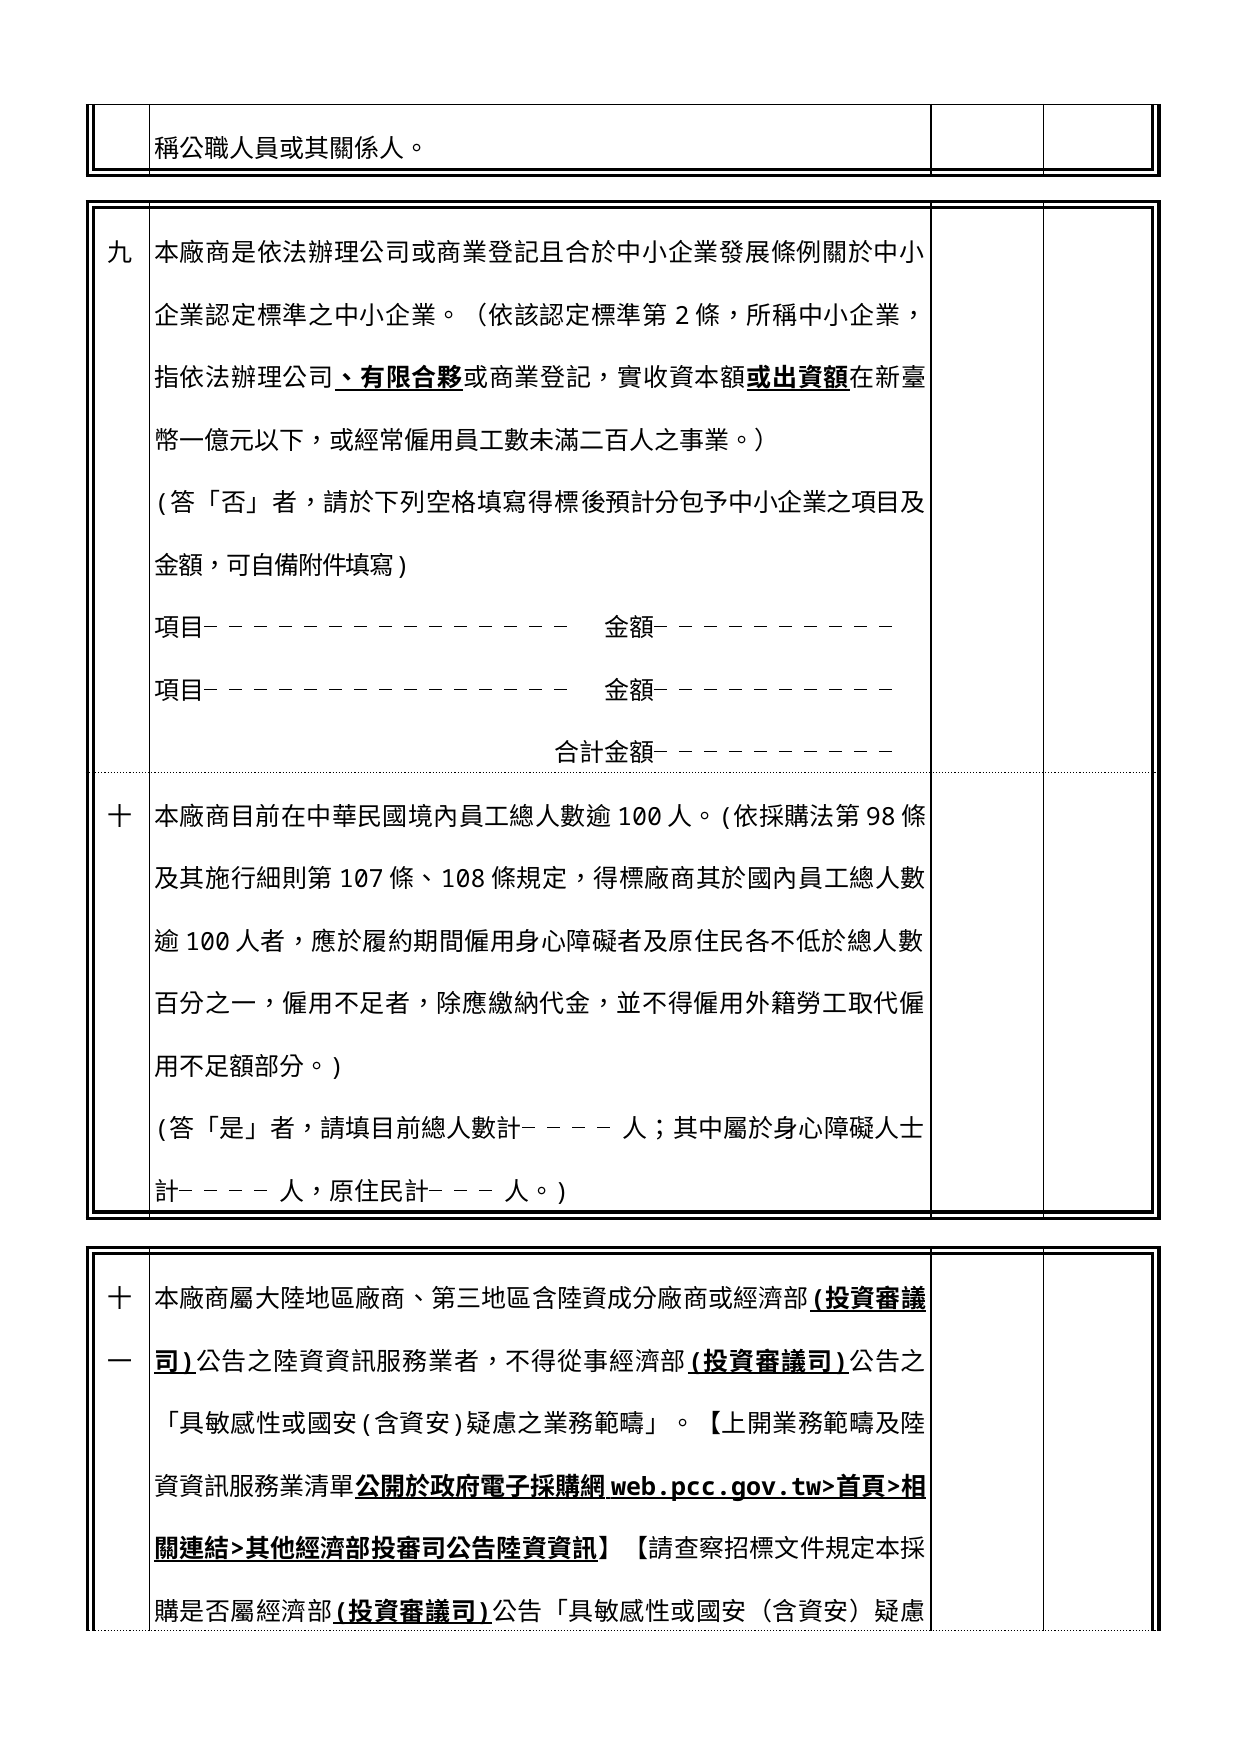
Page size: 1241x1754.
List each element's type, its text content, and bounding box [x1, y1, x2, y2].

table_header [1044, 1255, 1151, 1630]
table_cell [932, 105, 1043, 168]
table_header 本廠商屬大陸地區廠商、第三地區含陸資成分廠商或經濟部(投資審議司)公告之陸資資訊服務業者，不得從事經濟部(投資審議司)公告之「具敏感性或國安(含資安)疑慮之業務範疇」。【上開業務範疇及陸資資訊服務業清單公開於政府電子採購網web.pcc.gov.tw>首頁>相關連結>其他經濟部投審司公告陸資資訊】【請查察招標文件規定本採購是否屬經濟部(投資審議司)公告「具敏感性或國安（含資安）疑慮 [150, 1255, 930, 1630]
table_cell [1044, 105, 1151, 168]
table_cell [95, 105, 149, 168]
table_header [932, 209, 1043, 772]
table_header [1044, 209, 1151, 772]
table_cell [1044, 772, 1151, 1210]
table_header 十一 [90, 1249, 149, 1630]
table_header [1044, 1249, 1156, 1630]
table_cell 稱公職人員或其關係人。 [150, 105, 930, 168]
table_header 九 [90, 203, 149, 772]
table_header [932, 1255, 1043, 1630]
table_cell 十 [95, 772, 149, 1210]
table_header [1044, 203, 1156, 772]
table_cell 本廠商目前在中華民國境內員工總人數逾100人。(依採購法第98條及其施行細則第107條、108條規定，得標廠商其於國內員工總人數逾100人者，應於履約期間僱用身心障礙者及原住民各不低於總人數百分之一，僱用不足者，除應繳納代金，並不得僱用外籍勞工取代僱用不足額部分。) (答「是」者，請填目前總人數計╴╴╴╴人；其中屬於身心障礙人士計╴╴╴╴人，原住民計╴╴╴人。) [150, 772, 930, 1210]
table_cell [932, 772, 1043, 1210]
table_header 本廠商是依法辦理公司或商業登記且合於中小企業發展條例關於中小企業認定標準之中小企業。（依該認定標準第2條，所稱中小企業，指依法辦理公司、有限合夥或商業登記，實收資本額或出資額在新臺幣一億元以下，或經常僱用員工數未滿二百人之事業。） (答「否」者，請於下列空格填寫得標後預計分包予中小企業之項目及金額，可自備附件填寫) 項目╴╴╴╴╴╴╴╴╴╴╴╴╴╴╴ 金額╴╴╴╴╴╴╴╴╴╴ 項目╴╴╴╴╴╴╴╴╴╴╴╴╴╴╴ 金額╴╴╴╴╴╴╴╴╴╴ 合計金額╴╴╴╴╴╴╴╴╴╴ [150, 209, 930, 772]
